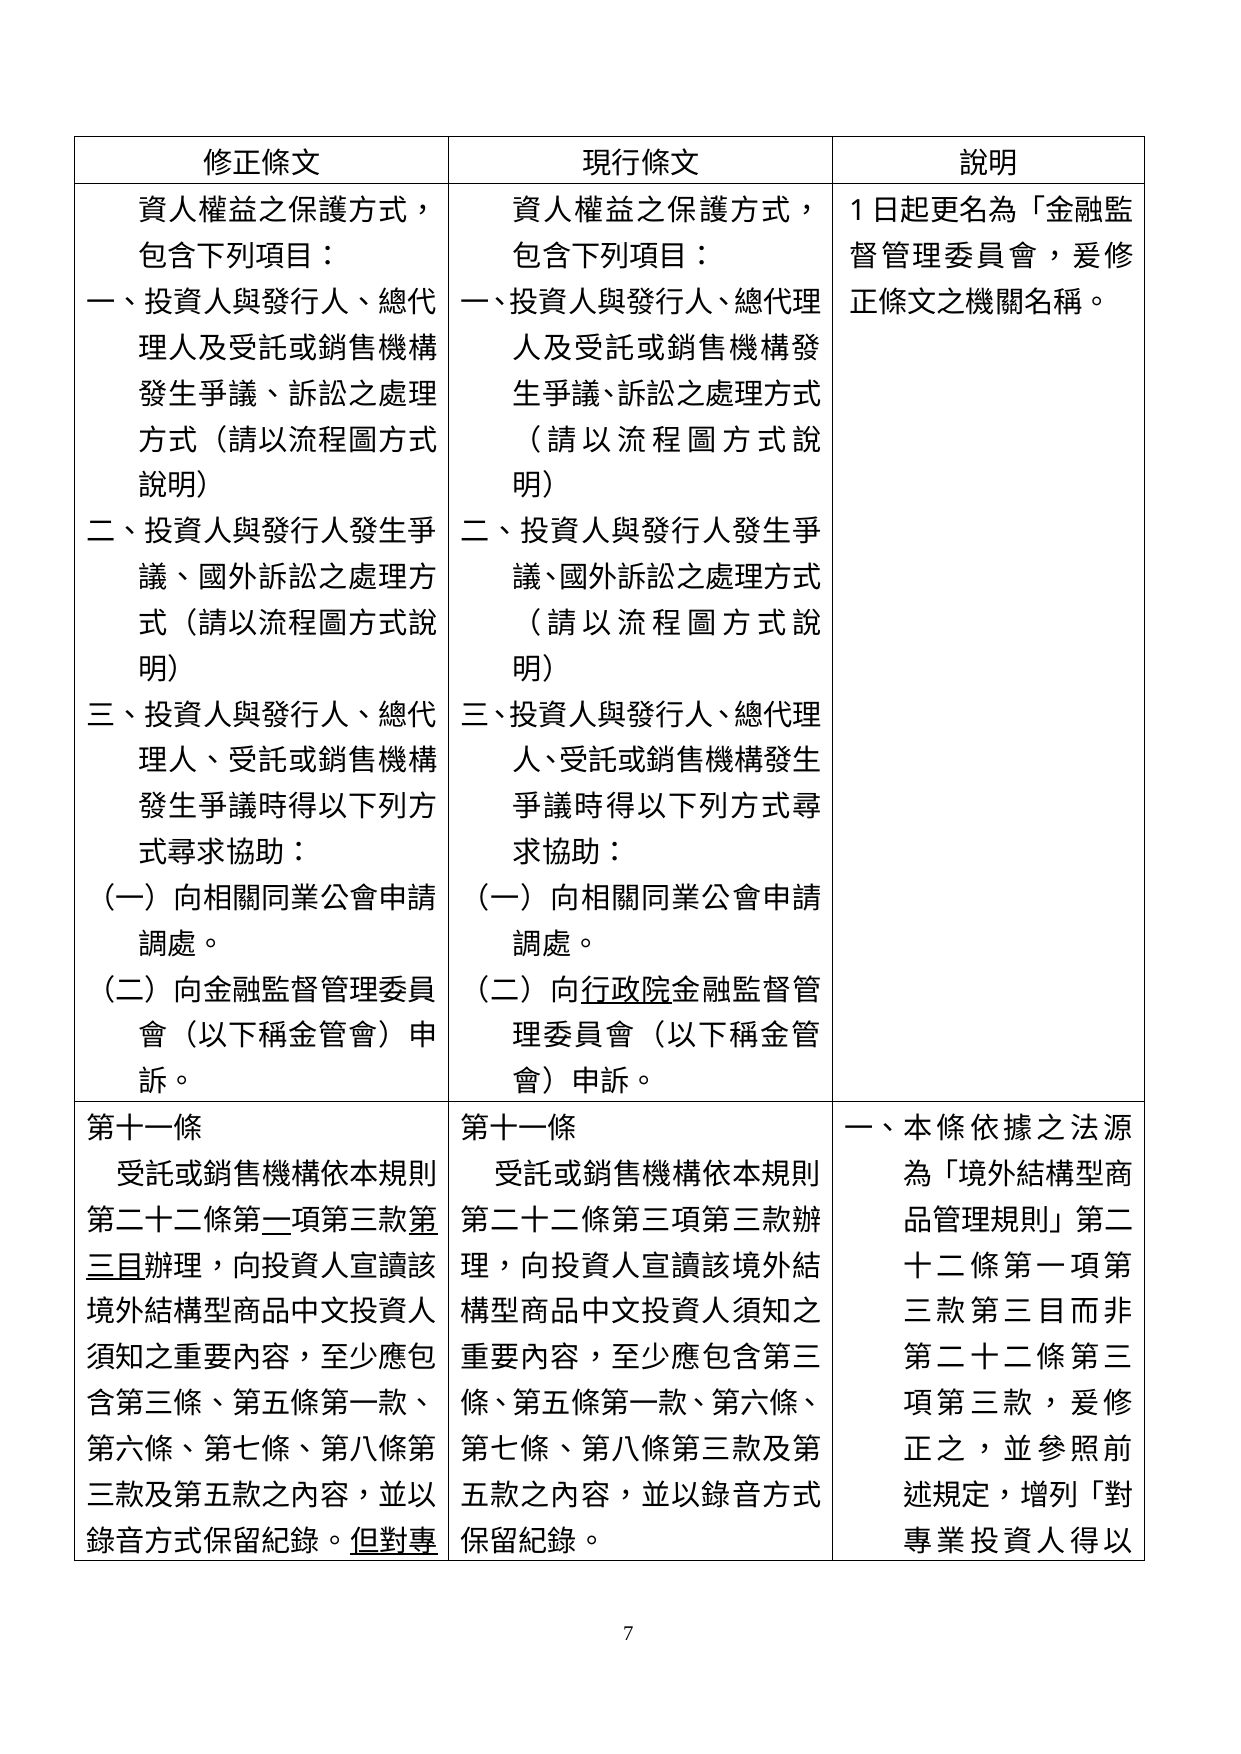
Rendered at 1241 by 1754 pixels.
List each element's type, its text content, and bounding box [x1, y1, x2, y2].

table_header 修正條文 [75, 137, 448, 183]
table_cell 第十一條 受託或銷售機構依本規則第二十二條第一項第三款第三目辦理，向投資人宣讀該境外結構型商品中文投資人須知之重要內容，至少應包含第三條、第五條第一款、第六條、第七條、第八條第三款及第五款之內容，並以錄音方式保留紀錄。但對專 [75, 1102, 448, 1560]
table_header 說明 [833, 137, 1144, 183]
table_cell 資人權益之保護方式，包含下列項目： 一、投資人與發行人、總代理人及受託或銷售機構發生爭議、訴訟之處理方式（請以流程圖方式說明） 二、投資人與發行人發生爭議、國外訴訟之處理方式（請以流程圖方式說明） 三、投資人與發行人、總代理人、受託或銷售機構發生爭議時得以下列方式尋求協助： （一）向相關同業公會申請調處。 （二）向金融監督管理委員會（以下稱金管會）申訴。 [75, 184, 448, 1101]
table_cell 本條依據之法源為「境外結構型商品管理規則」第二十二條第一項第三款第三目而非第二十二條第三項第三款，爰修正之，並參照前述規定，增列「對專業投資人得以 [833, 1102, 1144, 1560]
table_cell 資人權益之保護方式，包含下列項目： 一、投資人與發行人、總代理人及受託或銷售機構發生爭議、訴訟之處理方式（請以流程圖方式說明） 二、投資人與發行人發生爭議、國外訴訟之處理方式（請以流程圖方式說明） 三、投資人與發行人、總代理人、受託或銷售機構發生爭議時得以下列方式尋求協助： （一）向相關同業公會申請調處。 （二）向行政院金融監督管理委員會（以下稱金管會）申訴。 [449, 184, 832, 1101]
table_cell 1日起更名為「金融監督管理委員會，爰修正條文之機關名稱。 [833, 184, 1144, 1101]
table_cell 第十一條 受託或銷售機構依本規則第二十二條第三項第三款辦理，向投資人宣讀該境外結構型商品中文投資人須知之重要內容，至少應包含第三條、第五條第一款、第六條、第七條、第八條第三款及第五款之內容，並以錄音方式保留紀錄。 [449, 1102, 832, 1560]
table_header 現行條文 [449, 137, 832, 183]
